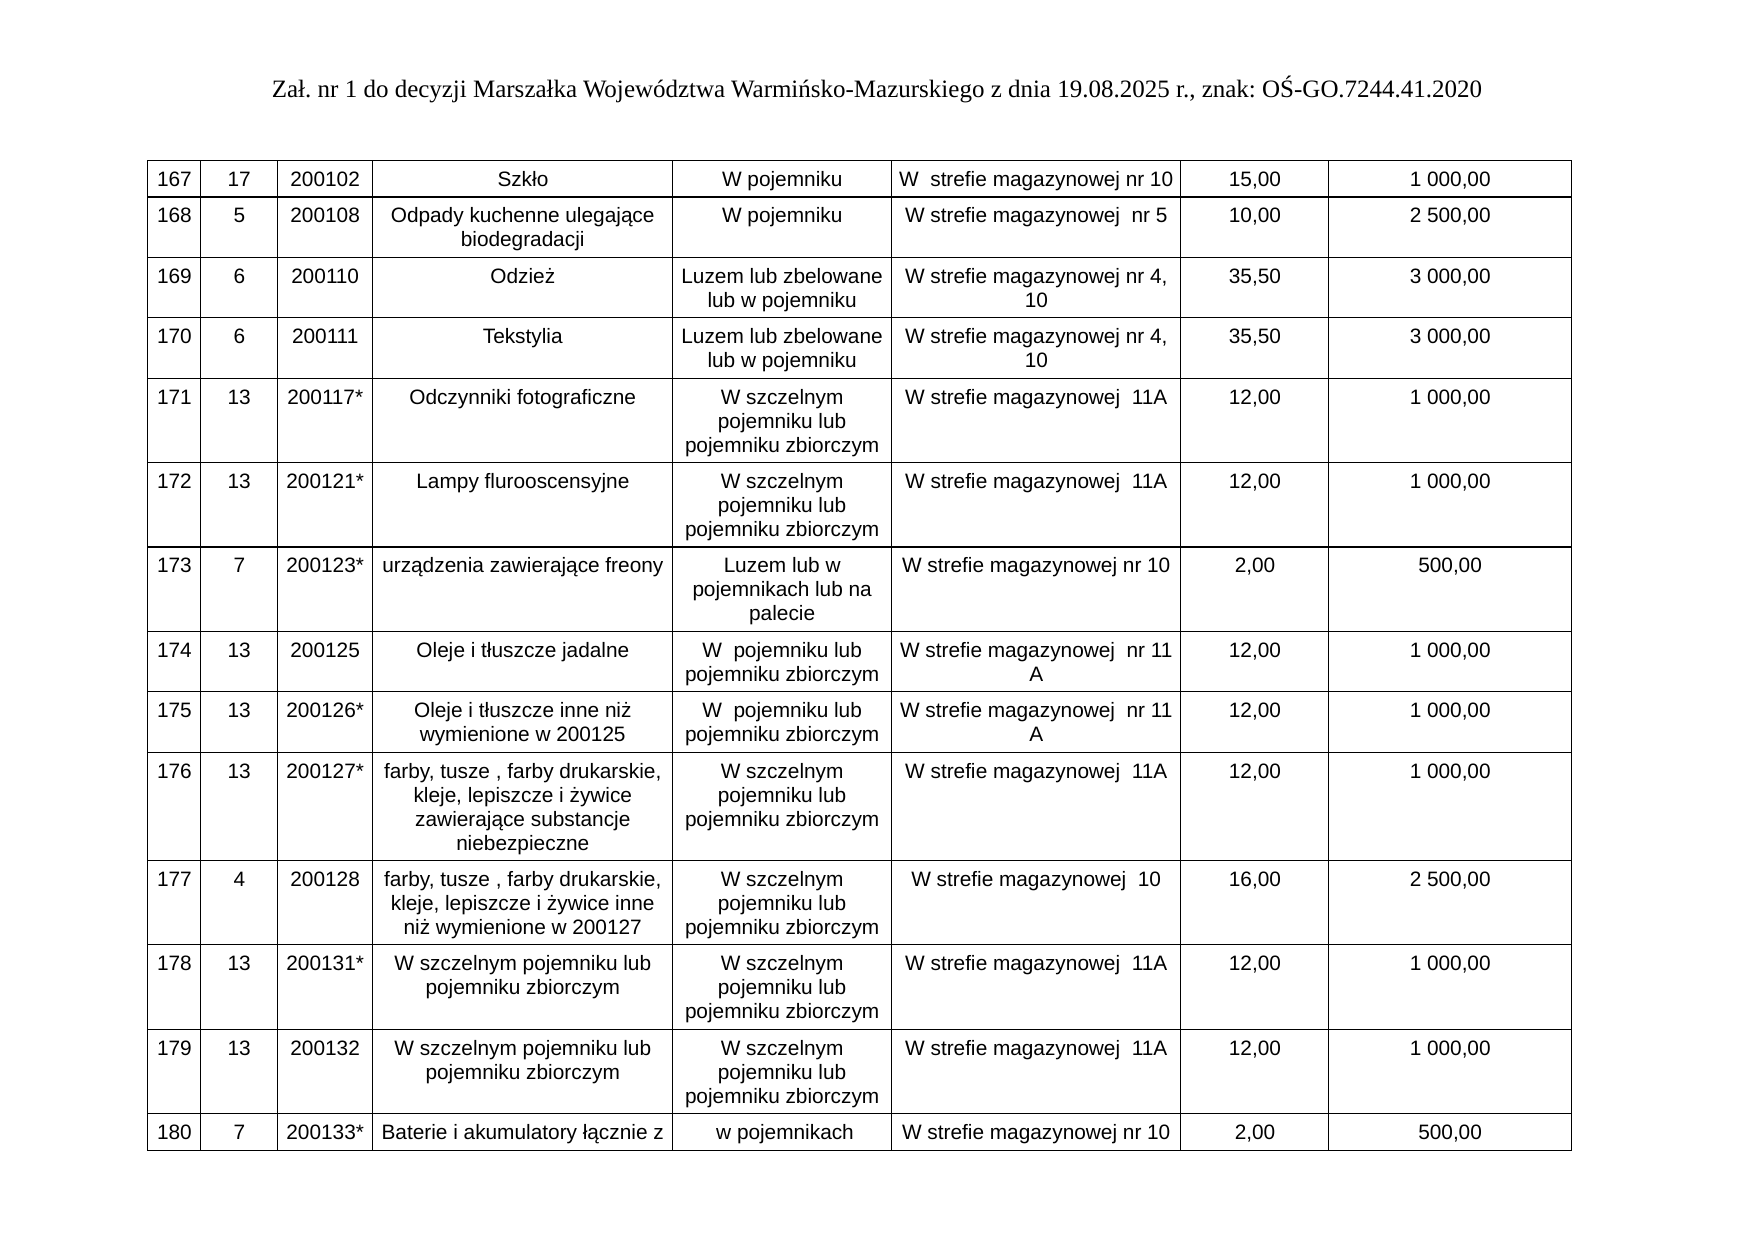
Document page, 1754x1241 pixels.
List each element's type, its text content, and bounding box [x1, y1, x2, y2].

table_cell W szczelnym pojemniku lub pojemniku zbiorczym [673, 861, 891, 944]
table_cell Oleje i tłuszcze inne niż wymienione w 200125 [373, 692, 672, 752]
table_cell W szczelnym pojemniku lub pojemniku zbiorczym [673, 753, 891, 860]
table_cell 200127* [278, 753, 372, 860]
table_cell 12,00 [1181, 692, 1328, 752]
table_cell W strefie magazynowej nr 10 [892, 1114, 1180, 1149]
table_cell 200133* [278, 1114, 372, 1149]
table_cell 200108 [278, 198, 372, 257]
table_cell Tekstylia [373, 318, 672, 378]
table_cell 2,00 [1181, 548, 1328, 631]
table_cell 1 000,00 [1329, 161, 1571, 196]
table_cell 13 [201, 1030, 277, 1113]
table_cell 169 [148, 258, 200, 317]
table_cell 13 [201, 632, 277, 691]
table_cell 3 000,00 [1329, 318, 1571, 378]
table_cell 13 [201, 692, 277, 752]
table_cell 180 [148, 1114, 200, 1149]
table_cell W szczelnym pojemniku lub pojemniku zbiorczym [373, 945, 672, 1029]
table_cell Luzem lub zbelowane lub w pojemniku [673, 258, 891, 317]
table_cell W szczelnym pojemniku lub pojemniku zbiorczym [673, 379, 891, 462]
table_cell 173 [148, 548, 200, 631]
table_cell W szczelnym pojemniku lub pojemniku zbiorczym [673, 945, 891, 1029]
table_cell W strefie magazynowej 11A [892, 463, 1180, 546]
table_cell 2 500,00 [1329, 198, 1571, 257]
table_cell 200110 [278, 258, 372, 317]
table_cell W szczelnym pojemniku lub pojemniku zbiorczym [673, 1030, 891, 1113]
table_cell 1 000,00 [1329, 1030, 1571, 1113]
table_cell 174 [148, 632, 200, 691]
table_cell Szkło [373, 161, 672, 196]
table_cell 7 [201, 1114, 277, 1149]
table_cell 200117* [278, 379, 372, 462]
table_cell 200123* [278, 548, 372, 631]
table_cell 200125 [278, 632, 372, 691]
table_cell 200126* [278, 692, 372, 752]
table_cell 1 000,00 [1329, 753, 1571, 860]
table_cell 15,00 [1181, 161, 1328, 196]
table_cell 12,00 [1181, 1030, 1328, 1113]
table_cell W pojemniku [673, 161, 891, 196]
table_cell 1 000,00 [1329, 463, 1571, 546]
table_cell 168 [148, 198, 200, 257]
table_cell 3 000,00 [1329, 258, 1571, 317]
table_cell Baterie i akumulatory łącznie z [373, 1114, 672, 1149]
table_cell urządzenia zawierające freony [373, 548, 672, 631]
table_cell W pojemniku lub pojemniku zbiorczym [673, 632, 891, 691]
table_cell W szczelnym pojemniku lub pojemniku zbiorczym [373, 1030, 672, 1113]
table_cell 13 [201, 463, 277, 546]
table_cell 176 [148, 753, 200, 860]
table_cell 200121* [278, 463, 372, 546]
table_cell 200102 [278, 161, 372, 196]
table_cell W strefie magazynowej 10 [892, 861, 1180, 944]
table_cell Odzież [373, 258, 672, 317]
table_cell W strefie magazynowej nr 10 [892, 548, 1180, 631]
table_cell 179 [148, 1030, 200, 1113]
table_cell Odczynniki fotograficzne [373, 379, 672, 462]
table_cell 12,00 [1181, 379, 1328, 462]
table_cell 2,00 [1181, 1114, 1328, 1149]
table_cell 175 [148, 692, 200, 752]
table_cell 1 000,00 [1329, 945, 1571, 1029]
table_cell W strefie magazynowej nr 11 A [892, 632, 1180, 691]
table_cell 200132 [278, 1030, 372, 1113]
table_cell 1 000,00 [1329, 632, 1571, 691]
table_cell 170 [148, 318, 200, 378]
table_cell farby, tusze , farby drukarskie, kleje, lepiszcze i żywice zawierające substancje niebezpieczne [373, 753, 672, 860]
table_cell 200111 [278, 318, 372, 378]
table_cell 12,00 [1181, 463, 1328, 546]
table_cell W strefie magazynowej nr 10 [892, 161, 1180, 196]
table_cell 171 [148, 379, 200, 462]
table_cell 12,00 [1181, 632, 1328, 691]
table_cell 200128 [278, 861, 372, 944]
table_cell W strefie magazynowej nr 5 [892, 198, 1180, 257]
table_cell w pojemnikach [673, 1114, 891, 1149]
table_cell 13 [201, 379, 277, 462]
table_cell Lampy flurooscensyjne [373, 463, 672, 546]
table_cell 6 [201, 258, 277, 317]
table_cell 13 [201, 753, 277, 860]
table_cell 177 [148, 861, 200, 944]
table_cell W szczelnym pojemniku lub pojemniku zbiorczym [673, 463, 891, 546]
table_cell W pojemniku lub pojemniku zbiorczym [673, 692, 891, 752]
table_cell 7 [201, 548, 277, 631]
table_cell 5 [201, 198, 277, 257]
table_cell W strefie magazynowej 11A [892, 753, 1180, 860]
table_cell 16,00 [1181, 861, 1328, 944]
table_cell 4 [201, 861, 277, 944]
table_cell 12,00 [1181, 753, 1328, 860]
table_cell W strefie magazynowej nr 4, 10 [892, 318, 1180, 378]
table_cell W pojemniku [673, 198, 891, 257]
table_cell 12,00 [1181, 945, 1328, 1029]
table_cell Luzem lub w pojemnikach lub na palecie [673, 548, 891, 631]
table_cell W strefie magazynowej 11A [892, 945, 1180, 1029]
table_cell 1 000,00 [1329, 379, 1571, 462]
table_cell Luzem lub zbelowane lub w pojemniku [673, 318, 891, 378]
table_cell 35,50 [1181, 258, 1328, 317]
table_cell W strefie magazynowej nr 11 A [892, 692, 1180, 752]
table_cell 17 [201, 161, 277, 196]
table_cell 178 [148, 945, 200, 1029]
table_cell 500,00 [1329, 1114, 1571, 1149]
table_cell 167 [148, 161, 200, 196]
table_cell W strefie magazynowej 11A [892, 1030, 1180, 1113]
table_cell 10,00 [1181, 198, 1328, 257]
table_cell 200131* [278, 945, 372, 1029]
table_cell 6 [201, 318, 277, 378]
table_cell 500,00 [1329, 548, 1571, 631]
table_cell 1 000,00 [1329, 692, 1571, 752]
table_cell 35,50 [1181, 318, 1328, 378]
table_cell W strefie magazynowej nr 4, 10 [892, 258, 1180, 317]
table_cell Oleje i tłuszcze jadalne [373, 632, 672, 691]
table_cell 172 [148, 463, 200, 546]
table_cell Odpady kuchenne ulegające biodegradacji [373, 198, 672, 257]
table_cell 13 [201, 945, 277, 1029]
table_cell 2 500,00 [1329, 861, 1571, 944]
table_cell W strefie magazynowej 11A [892, 379, 1180, 462]
table_cell farby, tusze , farby drukarskie, kleje, lepiszcze i żywice inne niż wymienione w 200127 [373, 861, 672, 944]
